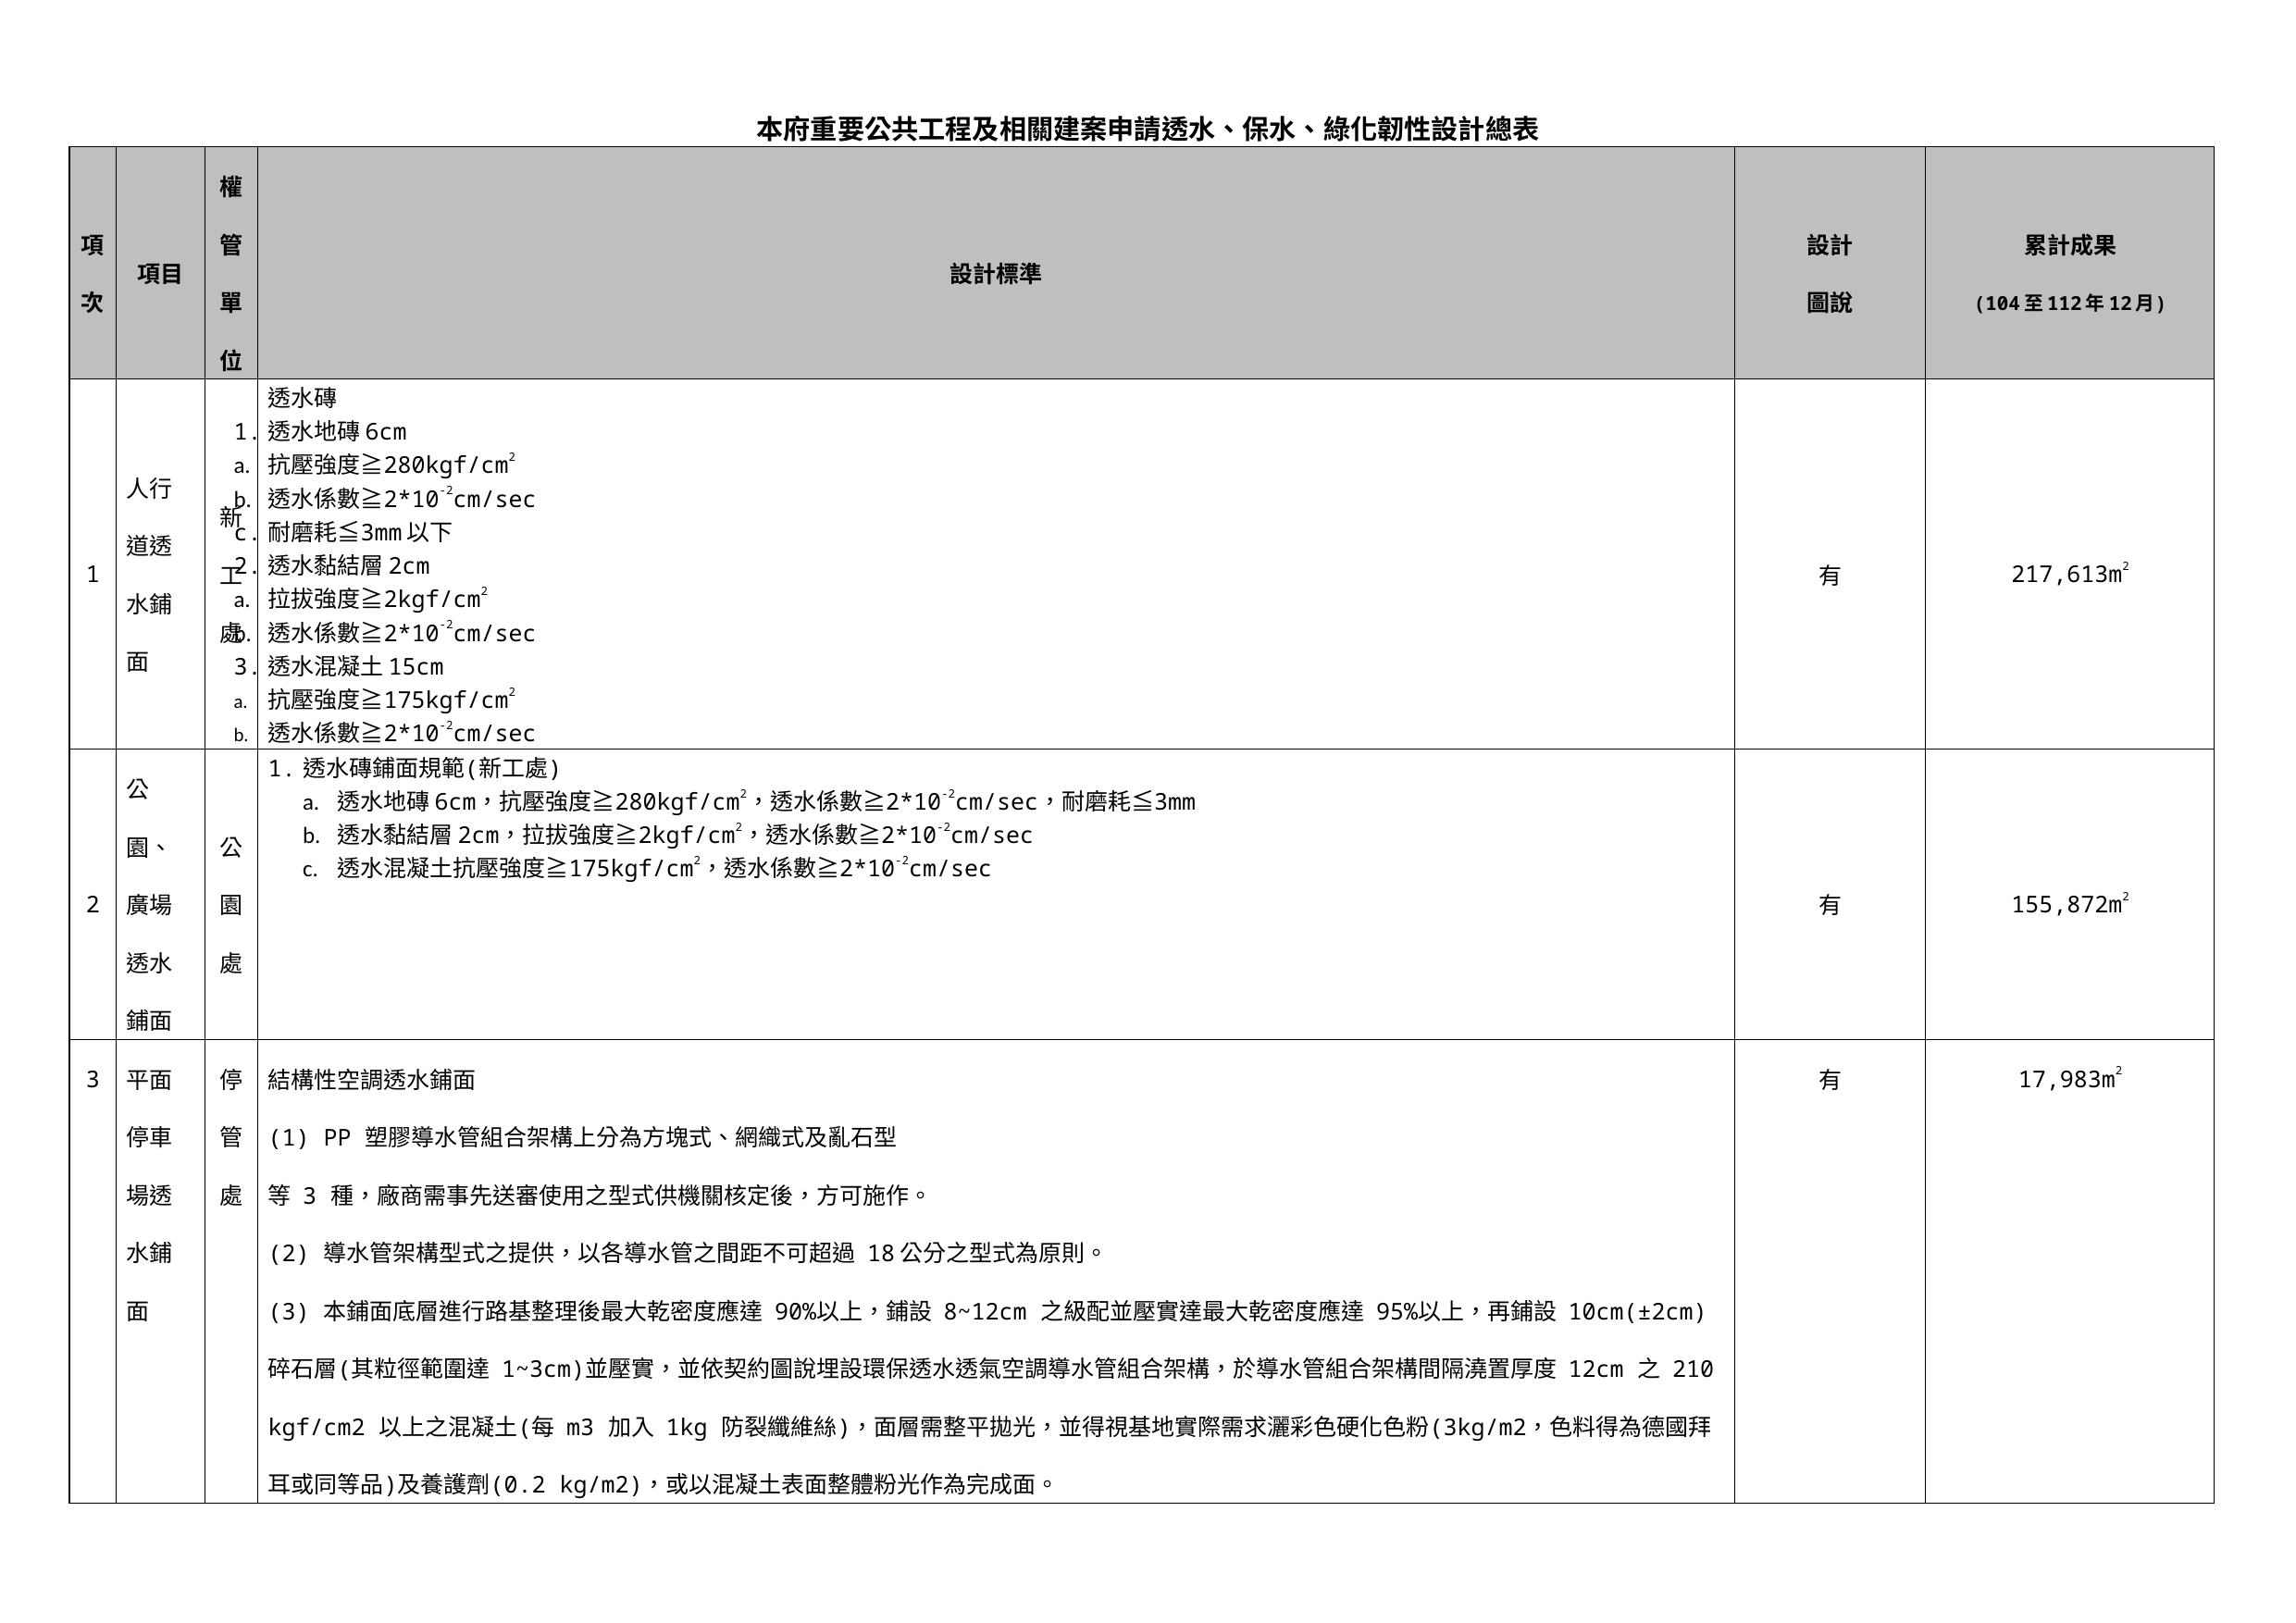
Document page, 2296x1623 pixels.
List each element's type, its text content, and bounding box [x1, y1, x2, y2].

table_cell 公園處 [205, 750, 257, 1039]
table_cell 透水磚 透水地磚6cm 抗壓強度≧280kgf/cm2 透水係數≧2*10-2cm/sec 耐磨耗≦3mm以下 透水黏結層2cm 拉拔強度≧2kgf/cm2 透水係數≧2*10-2cm/sec 透水混凝土15cm 抗壓強度≧175kgf/cm2 透水係數≧2*10-2cm/sec [258, 379, 1734, 749]
table_header 權管單位 [205, 147, 257, 378]
table_cell 公園、廣場透水鋪面 [117, 750, 205, 1039]
table_cell 有 [1735, 750, 1925, 1039]
table_cell 2 [70, 750, 116, 1039]
table_cell 155,872m2 [1926, 750, 2214, 1039]
table_header 設計標準 [258, 147, 1734, 378]
table_cell 結構性空調透水鋪面 (1) PP 塑膠導水管組合架構上分為方塊式、網織式及亂石型 等 3 種，廠商需事先送審使用之型式供機關核定後，方可施作。 (2) 導水管架構型式之提供，以各導水管之間距不可超過 18公分之型式為原則。 (3) 本鋪面底層進行路基整理後最大乾密度應達 90%以上，鋪設 8~12cm 之級配並壓實達最大乾密度應達 95%以上，再鋪設 10cm(±2cm)碎石層(其粒徑範圍達 1~3cm)並壓實，並依契約圖說埋設環保透水透氣空調導水管組合架構，於導水管組合架構間隔澆置厚度 12cm 之 210 kgf/cm2 以上之混凝土(每 m3 加入 1kg 防裂纖維絲)，面層需整平拋光，並得視基地實際需求灑彩色硬化色粉(3kg/m2，色料得為德國拜耳或同等品)及養護劑(0.2 kg/m2)，或以混凝土表面整體粉光作為完成面。 [258, 1040, 1734, 1503]
table_cell 有 [1735, 379, 1925, 749]
table_cell 停管處 [205, 1040, 257, 1503]
table_cell 1 [70, 379, 116, 749]
table_header 項目 [117, 147, 205, 378]
table_cell 17,983m2 [1926, 1040, 2214, 1503]
table_cell 217,613m2 [1926, 379, 2214, 749]
table_cell 透水磚鋪面規範(新工處) 透水地磚6cm，抗壓強度≧280kgf/cm2，透水係數≧2*10-2cm/sec，耐磨耗≦3mm 透水黏結層2cm，拉拔強度≧2kgf/cm2，透水係數≧2*10-2cm/sec 透水混凝土抗壓強度≧175kgf/cm2，透水係數≧2*10-2cm/sec [258, 750, 1734, 1039]
table_header 累計成果 (104至112年12月) [1926, 147, 2214, 378]
table_cell 新工處 [205, 379, 257, 749]
table_header 項次 [70, 147, 116, 378]
table_cell 有 [1735, 1040, 1925, 1503]
table_cell 人行道透水鋪面 [117, 379, 205, 749]
table_cell 平面停車場透水鋪面 [117, 1040, 205, 1503]
table_header 設計 圖說 [1735, 147, 1925, 378]
text 本府重要公共工程及相關建案申請透水、保水、綠化韌性設計總表 [69, 89, 2226, 146]
table_cell 3 [70, 1040, 116, 1503]
